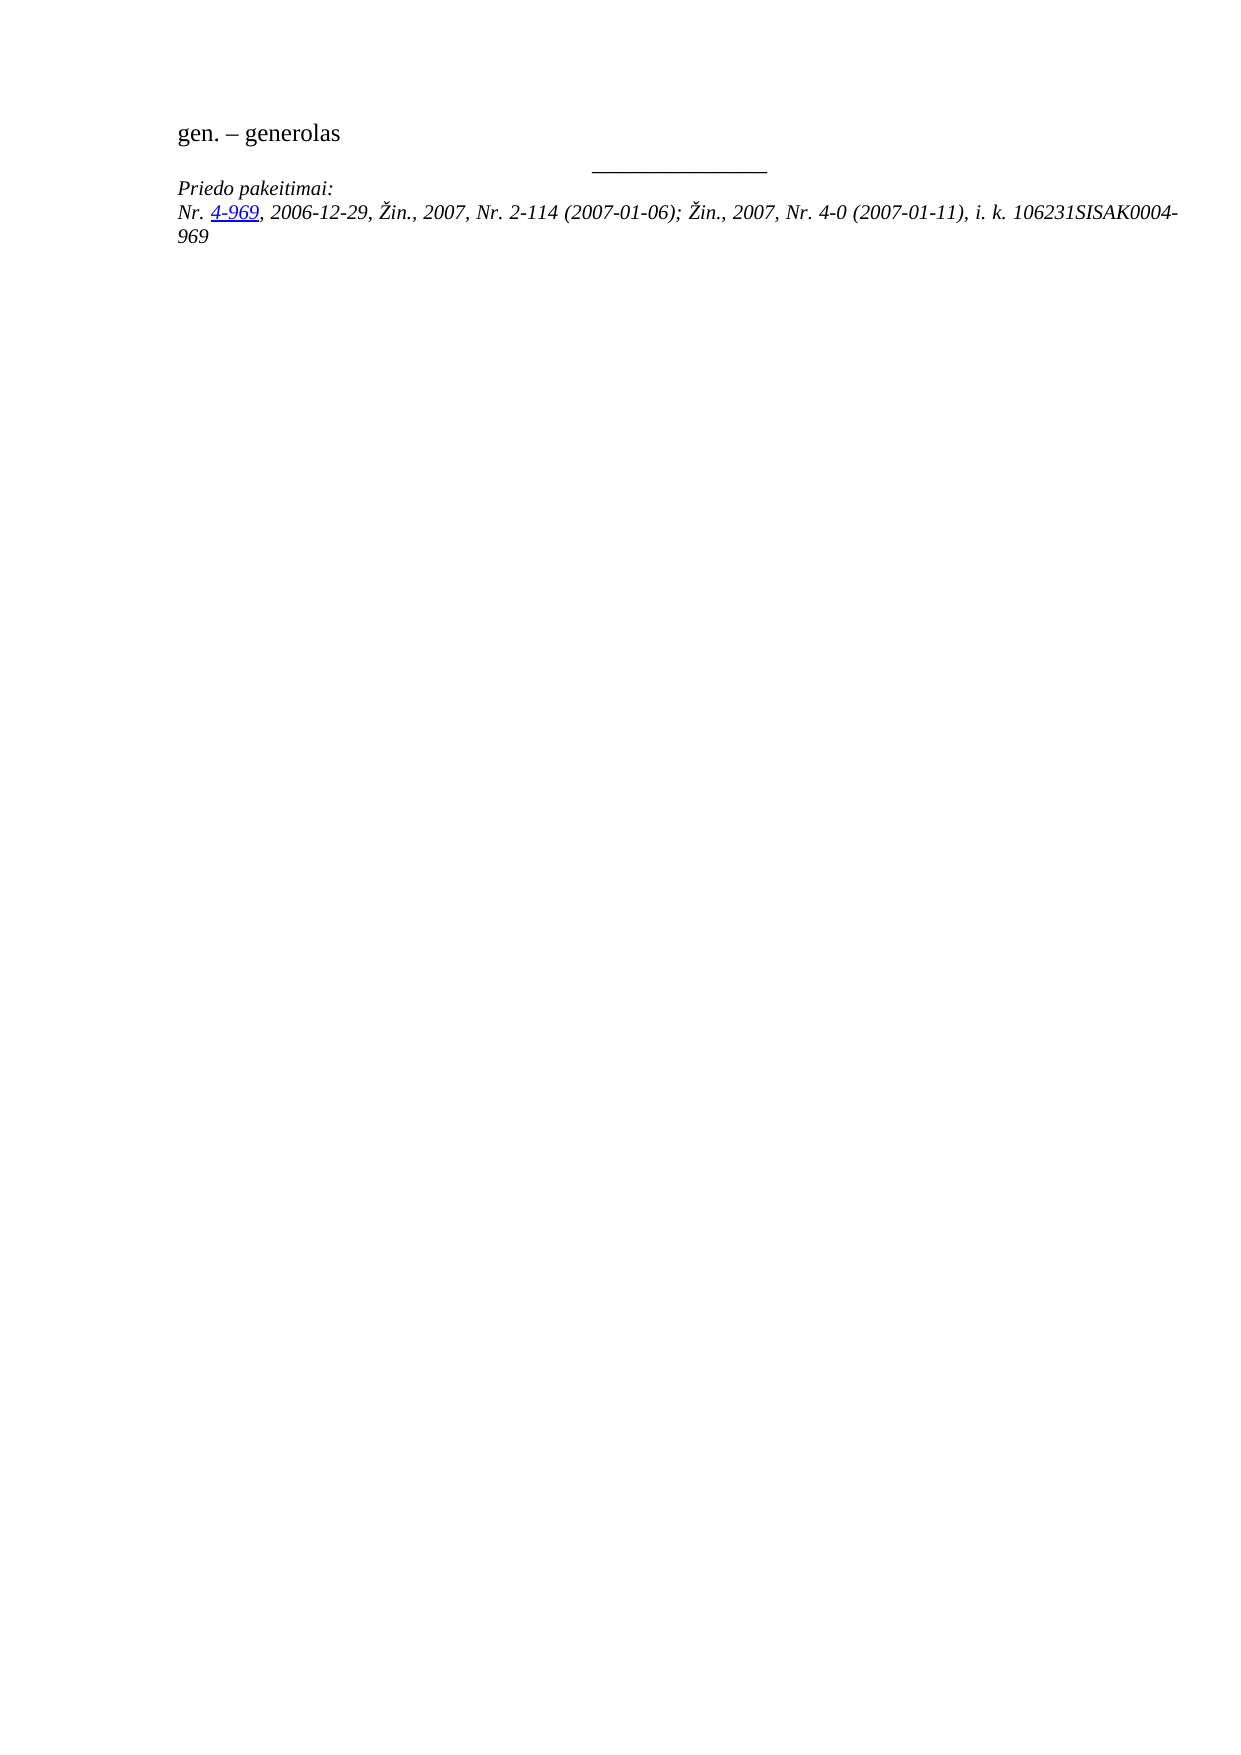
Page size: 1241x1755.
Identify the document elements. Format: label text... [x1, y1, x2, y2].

text Nr. 4-969, 2006-12-29, Žin., 2007, Nr. 2-114 (2007-01-06); Žin., 2007, Nr. 4-0 (2007-01-11), i. k. 106231SISAK0004-969 [177, 200, 1181, 248]
text gen. – generolas [177, 118, 1181, 147]
text ______________ [177, 147, 1181, 176]
text Priedo pakeitimai: [177, 176, 1181, 200]
